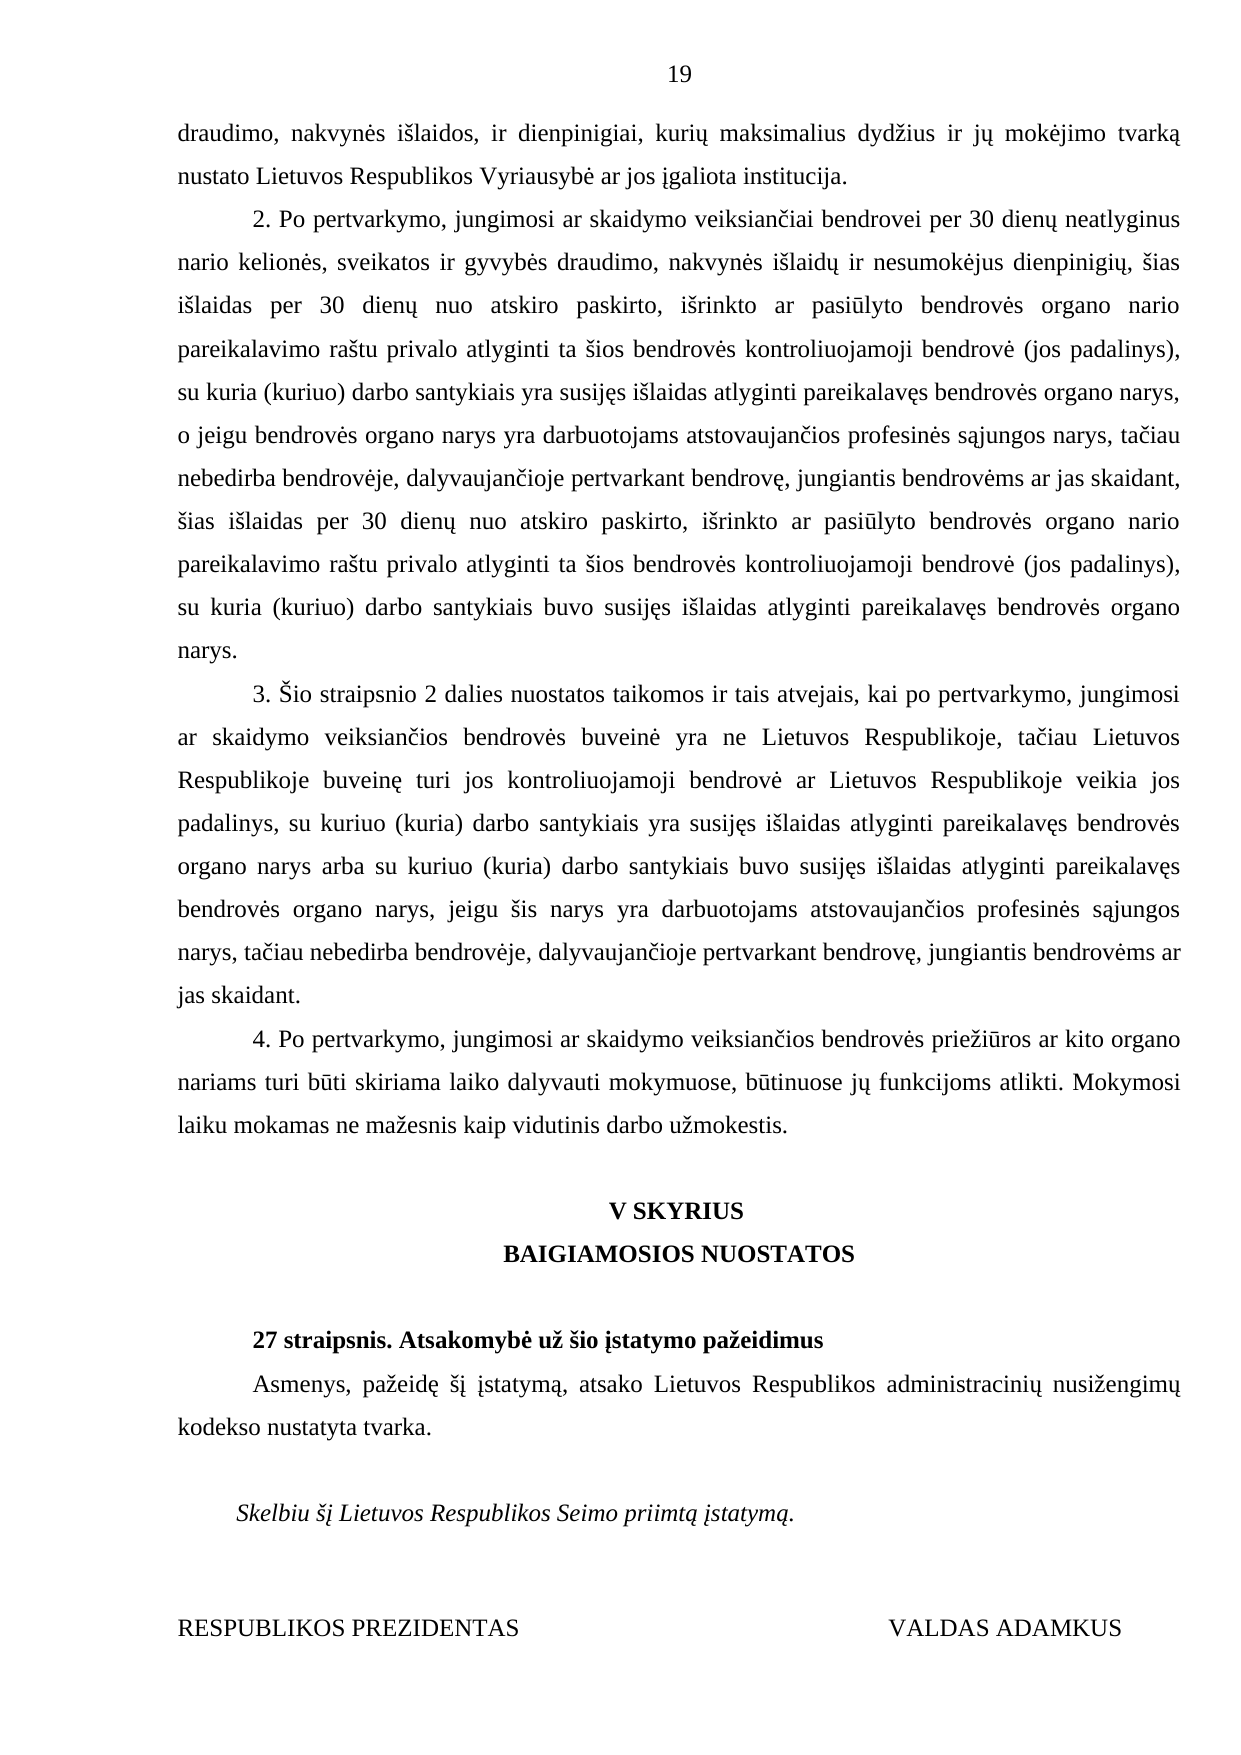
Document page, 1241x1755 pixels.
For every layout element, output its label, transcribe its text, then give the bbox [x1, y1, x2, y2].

text Asmenys, pažeidę šį įstatymą, atsako Lietuvos Respublikos administracinių nusižengimų kodekso nustatyta tvarka. [177, 1369, 1181, 1441]
text BAIGIAMOSIOS NUOSTATOS [177, 1239, 1181, 1268]
text 3. Šio straipsnio 2 dalies nuostatos taikomos ir tais atvejais, kai po pertvarkymo, jungimosi ar skaidymo veiksiančios bendrovės buveinė yra ne Lietuvos Respublikoje, tačiau Lietuvos Respublikoje buveinę turi jos kontroliuojamoji bendrovė ar Lietuvos Respublikoje veikia jos padalinys, su kuriuo (kuria) darbo santykiais yra susijęs išlaidas atlyginti pareikalavęs bendrovės organo narys arba su kuriuo (kuria) darbo santykiais buvo susijęs išlaidas atlyginti pareikalavęs bendrovės organo narys, jeigu šis narys yra darbuotojams atstovaujančios profesinės sąjungos narys, tačiau nebedirba bendrovėje, dalyvaujančioje pertvarkant bendrovę, jungiantis bendrovėms ar jas skaidant. [177, 679, 1181, 1009]
text Skelbiu šį Lietuvos Respublikos Seimo priimtą įstatymą. [177, 1498, 1181, 1527]
text 2. Po pertvarkymo, jungimosi ar skaidymo veiksiančiai bendrovei per 30 dienų neatlyginus nario kelionės, sveikatos ir gyvybės draudimo, nakvynės išlaidų ir nesumokėjus dienpinigių, šias išlaidas per 30 dienų nuo atskiro paskirto, išrinkto ar pasiūlyto bendrovės organo nario pareikalavimo raštu privalo atlyginti ta šios bendrovės kontroliuojamoji bendrovė (jos padalinys), su kuria (kuriuo) darbo santykiais yra susijęs išlaidas atlyginti pareikalavęs bendrovės organo narys, o jeigu bendrovės organo narys yra darbuotojams atstovaujančios profesinės sąjungos narys, tačiau nebedirba bendrovėje, dalyvaujančioje pertvarkant bendrovę, jungiantis bendrovėms ar jas skaidant, šias išlaidas per 30 dienų nuo atskiro paskirto, išrinkto ar pasiūlyto bendrovės organo nario pareikalavimo raštu privalo atlyginti ta šios bendrovės kontroliuojamoji bendrovė (jos padalinys), su kuria (kuriuo) darbo santykiais buvo susijęs išlaidas atlyginti pareikalavęs bendrovės organo narys. [177, 204, 1181, 664]
text draudimo, nakvynės išlaidos, ir dienpinigiai, kurių maksimalius dydžius ir jų mokėjimo tvarką nustato Lietuvos Respublikos Vyriausybė ar jos įgaliota institucija. [177, 118, 1181, 190]
text RESPUBLIKOS PREZIDENTAS VALDAS ADAMKUS [177, 1613, 1181, 1642]
text V SKYRIUS [177, 1196, 1181, 1225]
text 27 straipsnis. Atsakomybė už šio įstatymo pažeidimus [177, 1326, 1181, 1354]
text 4. Po pertvarkymo, jungimosi ar skaidymo veiksiančios bendrovės priežiūros ar kito organo nariams turi būti skiriama laiko dalyvauti mokymuose, būtinuose jų funkcijoms atlikti. Mokymosi laiku mokamas ne mažesnis kaip vidutinis darbo užmokestis. [177, 1024, 1181, 1139]
